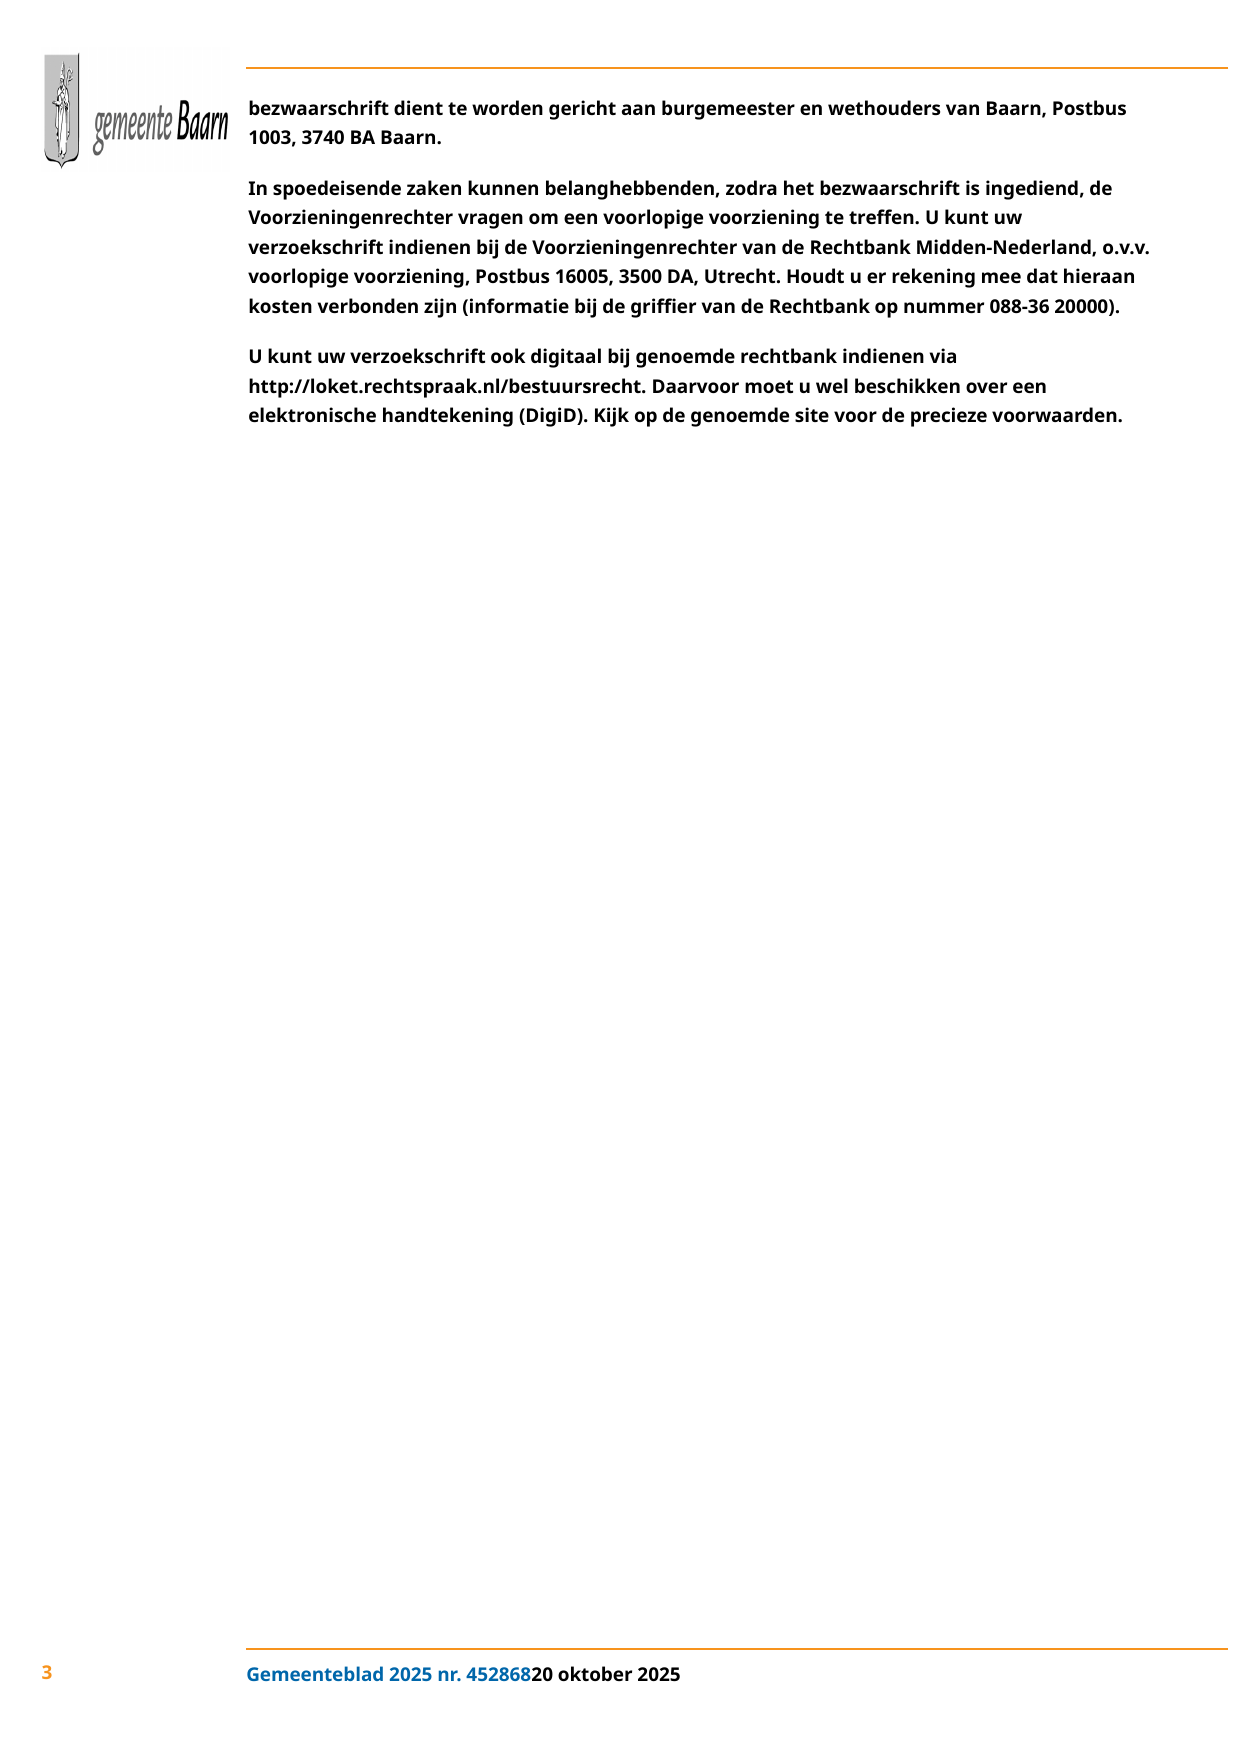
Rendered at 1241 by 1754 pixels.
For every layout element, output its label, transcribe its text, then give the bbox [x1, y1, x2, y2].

picture [41, 47, 231, 172]
text U kunt uw verzoekschrift ook digitaal bij genoemde rechtbank indienen via http://loket.rechtspraak.nl/bestuursrecht. Daarvoor moet u wel beschikken over een elektronische handtekening (DigiD). Kijk op de genoemde site voor de precieze voorwaarden. [248, 343, 1152, 428]
text In spoedeisende zaken kunnen belanghebbenden, zodra het bezwaarschrift is ingediend, de Voorzieningenrechter vragen om een voorlopige voorziening te treffen. U kunt uw verzoekschrift indienen bij de Voorzieningenrechter van de Rechtbank Midden-Nederland, o.v.v. voorlopige voorziening, Postbus 16005, 3500 DA, Utrecht. Houdt u er rekening mee dat hieraan kosten verbonden zijn (informatie bij de griffier van de Rechtbank op nummer 088-36 20000). [248, 175, 1152, 319]
text bezwaarschrift dient te worden gericht aan burgemeester en wethouders van Baarn, Postbus 1003, 3740 BA Baarn. [248, 95, 1152, 150]
